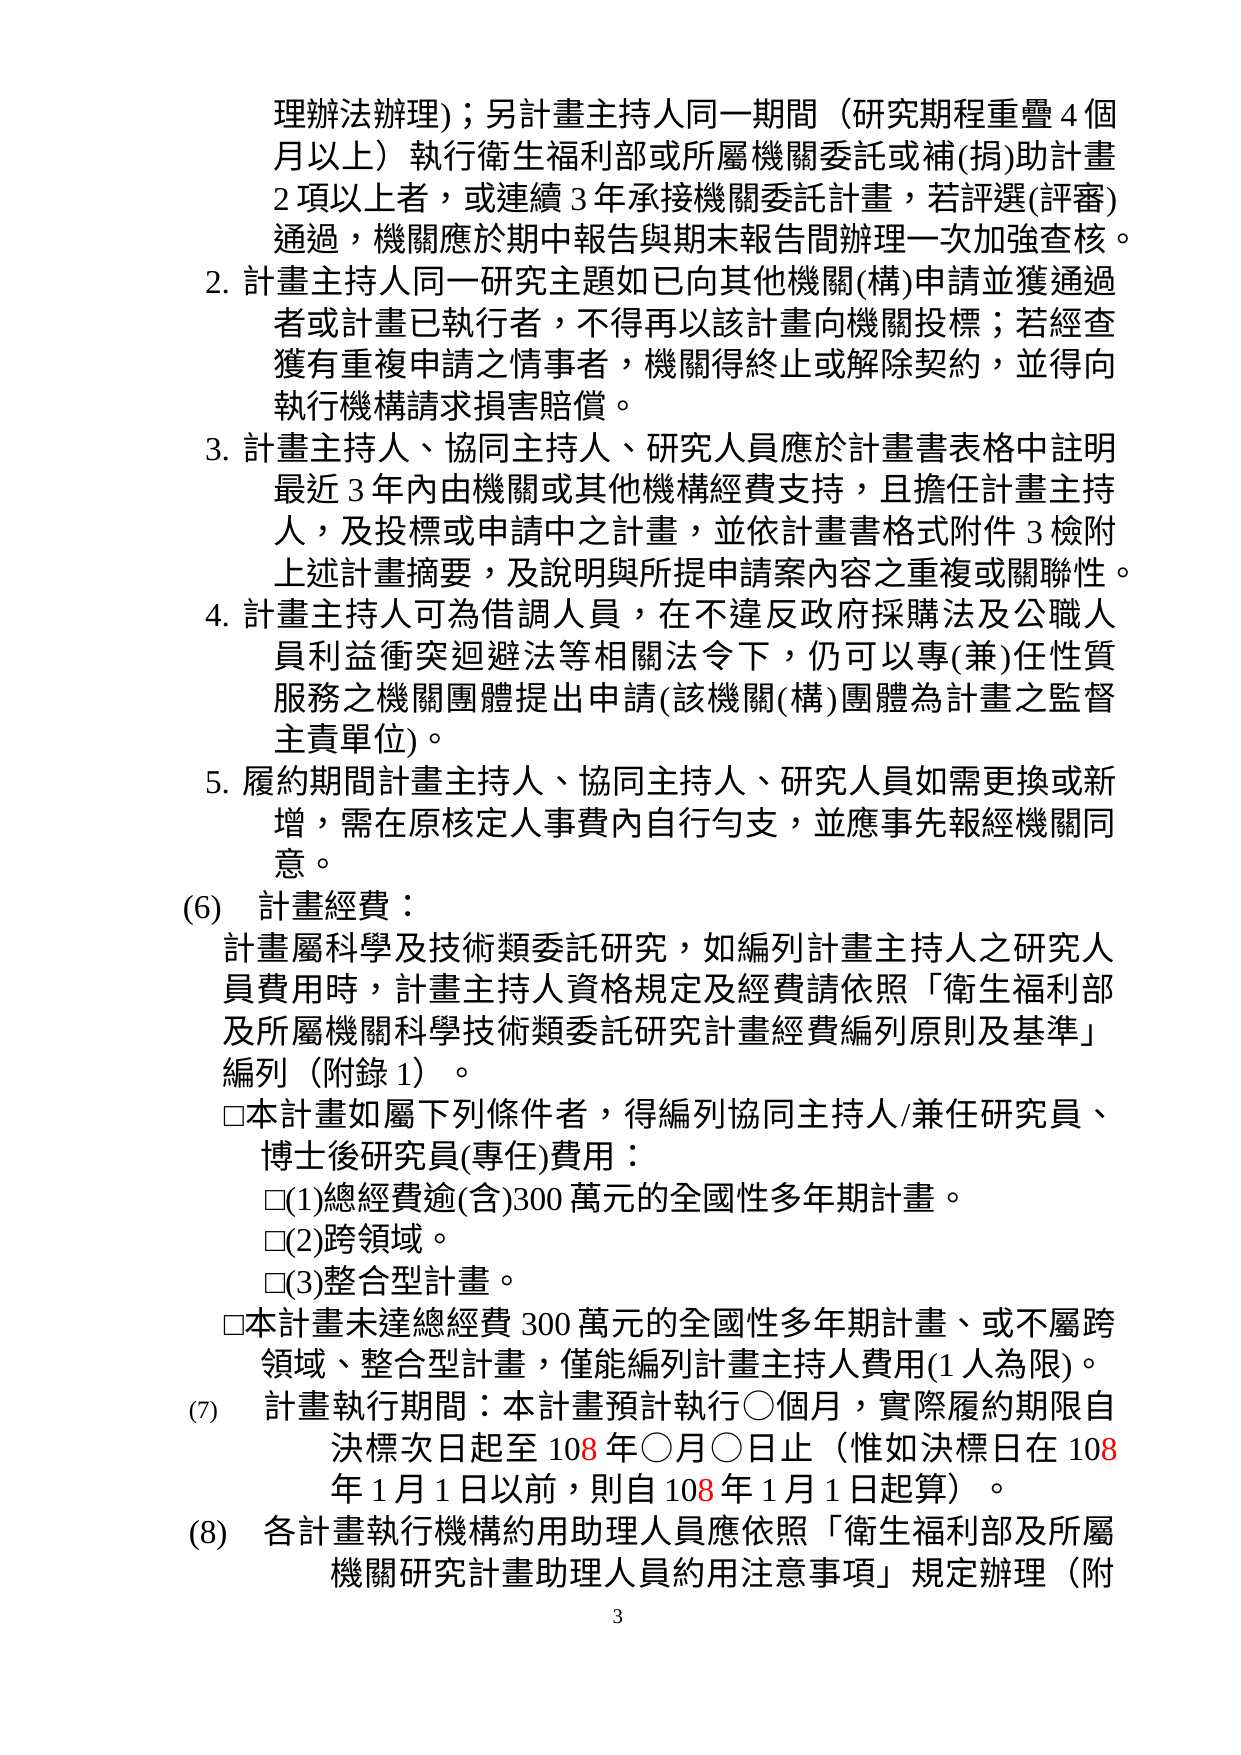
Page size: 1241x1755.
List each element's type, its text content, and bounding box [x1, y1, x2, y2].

text □(3)整合型計畫。 [265, 1260, 1117, 1302]
text 計畫屬科學及技術類委託研究，如編列計畫主持人之研究人員費用時，計畫主持人資格規定及經費請依照「衛生福利部及所屬機關科學技術類委託研究計畫經費編列原則及基準」編列（附錄1）。 [222, 927, 1117, 1093]
text □(2)跨領域。 [265, 1218, 1117, 1260]
text □本計畫未達總經費300萬元的全國性多年期計畫、或不屬跨領域、整合型計畫，僅能編列計畫主持人費用(1人為限)。 [224, 1302, 1117, 1385]
list 以投標一項計畫為限(依行政院所屬各機關委託研究計畫管理辦法辦理)；另計畫主持人同一期間（研究期程重疊4個月以上）執行衛生福利部或所屬機關委託或補(捐)助計畫2項以上者，或連續3年承接機關委託計畫，若評選(評審)通過，機關應於期中報告與期末報告間辦理一次加強查核。 [205, 93, 1117, 260]
list 計畫主持人同一研究主題如已向其他機關(構)申請並獲通過者或計畫已執行者，不得再以該計畫向機關投標；若經查獲有重複申請之情事者，機關得終止或解除契約，並得向執行機構請求損害賠償。 [205, 260, 1117, 427]
list 履約期間計畫主持人、協同主持人、研究人員如需更換或新增，需在原核定人事費內自行勻支，並應事先報經機關同意。 [205, 760, 1117, 885]
list 計畫經費： [183, 885, 1117, 927]
list 計畫主持人可為借調人員，在不違反政府採購法及公職人員利益衝突迴避法等相關法令下，仍可以專(兼)任性質服務之機關團體提出申請(該機關(構)團體為計畫之監督主責單位)。 [205, 593, 1117, 760]
text □本計畫如屬下列條件者，得編列協同主持人/兼任研究員、博士後研究員(專任)費用： [224, 1093, 1117, 1177]
list 計畫主持人、協同主持人、研究人員應於計畫書表格中註明最近3年內由機關或其他機構經費支持，且擔任計畫主持人，及投標或申請中之計畫，並依計畫書格式附件3檢附上述計畫摘要，及說明與所提申請案內容之重複或關聯性。 [205, 427, 1117, 593]
list 計畫執行期間：本計畫預計執行○個月，實際履約期限自決標次日起至108年○月○日止（惟如決標日在108年1月1日以前，則自108年1月1日起算）。 [188, 1385, 1117, 1510]
text □(1)總經費逾(含)300萬元的全國性多年期計畫。 [265, 1177, 1117, 1218]
list 各計畫執行機構約用助理人員應依照「衛生福利部及所屬機關研究計畫助理人員約用注意事項」規定辦理（附 [188, 1510, 1117, 1593]
